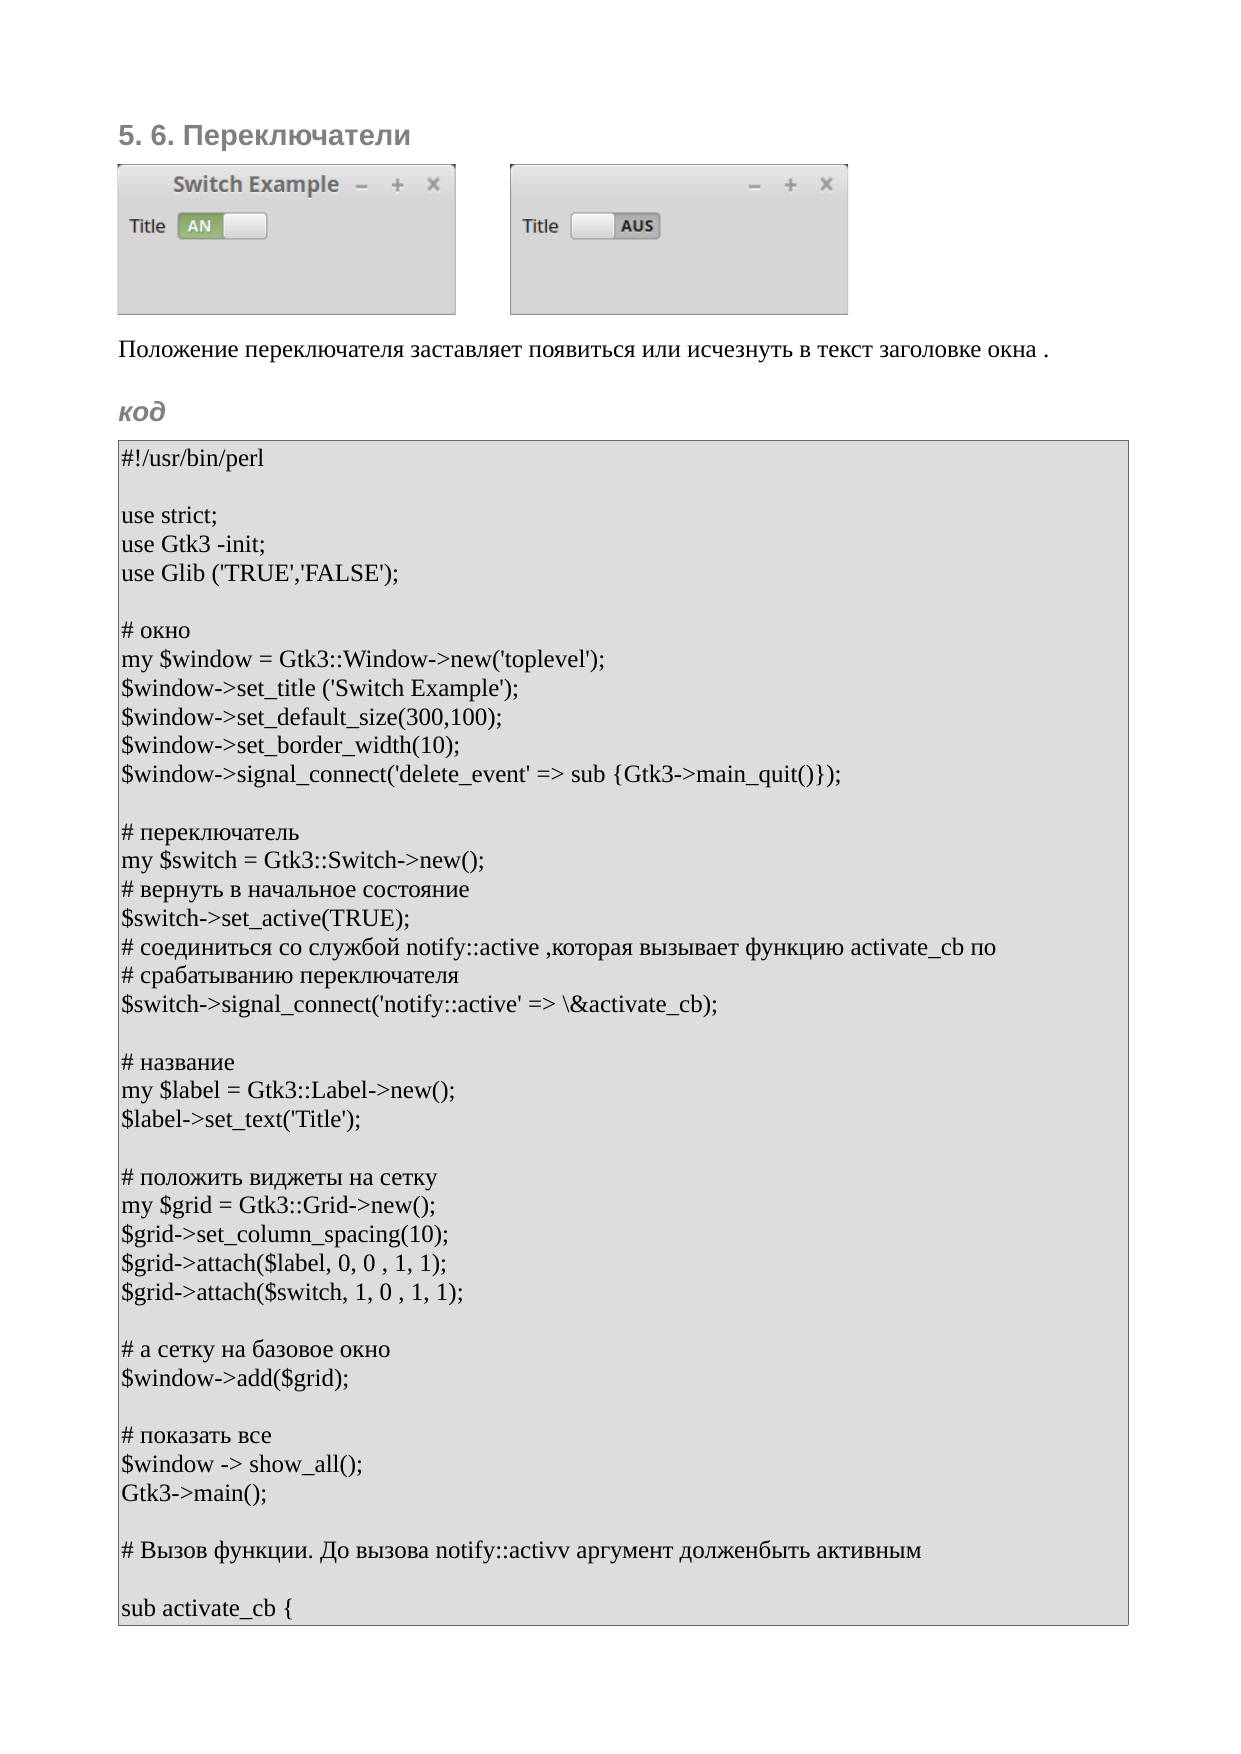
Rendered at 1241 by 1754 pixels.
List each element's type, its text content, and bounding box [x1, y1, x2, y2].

text # положить виджеты на сетку [119, 1159, 1128, 1187]
text # название [119, 1044, 1128, 1072]
subtitle код [118, 396, 1128, 427]
text $grid->attach($label, 0, 0 , 1, 1); [119, 1245, 1128, 1274]
subtitle 5. 6. Переключатели [118, 118, 1128, 152]
text $window -> show_all(); [119, 1446, 1128, 1475]
text # срабатыванию переключателя [119, 957, 1128, 986]
text $switch->set_active(TRUE); [119, 900, 1128, 929]
text use Gtk3 -init; [119, 526, 1128, 555]
text # переключатель [119, 814, 1128, 842]
text Gtk3->main(); [119, 1475, 1128, 1504]
text $grid->attach($switch, 1, 0 , 1, 1); [119, 1274, 1128, 1302]
text # показать все [119, 1417, 1128, 1446]
text my $label = Gtk3::Label->new(); [119, 1072, 1128, 1101]
picture [510, 164, 849, 315]
text my $grid = Gtk3::Grid->new(); [119, 1187, 1128, 1216]
text $window->set_border_width(10); [119, 727, 1128, 756]
text $switch->signal_connect('notify::active' => \&activate_cb); [119, 986, 1128, 1015]
text $window->add($grid); [119, 1360, 1128, 1389]
picture [117, 164, 456, 315]
text # окно [119, 612, 1128, 641]
text # а сетку на базовое окно [119, 1331, 1128, 1360]
text # вернуть в начальное состояние [119, 871, 1128, 900]
text $label->set_text('Title'); [119, 1101, 1128, 1130]
text $grid->set_column_spacing(10); [119, 1216, 1128, 1245]
text use Glib ('TRUE','FALSE'); [119, 555, 1128, 584]
text use strict; [119, 497, 1128, 526]
text # соединиться со службой notify::active ,которая вызывает функцию activate_cb по [119, 929, 1128, 957]
text my $switch = Gtk3::Switch->new(); [119, 842, 1128, 871]
text Положение переключателя заставляет появиться или исчезнуть в текст заголовке окна . [118, 334, 1128, 363]
text $window->set_title ('Switch Example'); [119, 670, 1128, 699]
text # Вызов функции. До вызова notify::activv аргумент долженбыть активным [119, 1532, 1128, 1561]
text sub activate_cb { [119, 1590, 1128, 1625]
text my $window = Gtk3::Window->new('toplevel'); [119, 641, 1128, 670]
text $window->signal_connect('delete_event' => sub {Gtk3->main_quit()}); [119, 756, 1128, 785]
text #!/usr/bin/perl [119, 441, 1128, 469]
text $window->set_default_size(300,100); [119, 699, 1128, 727]
